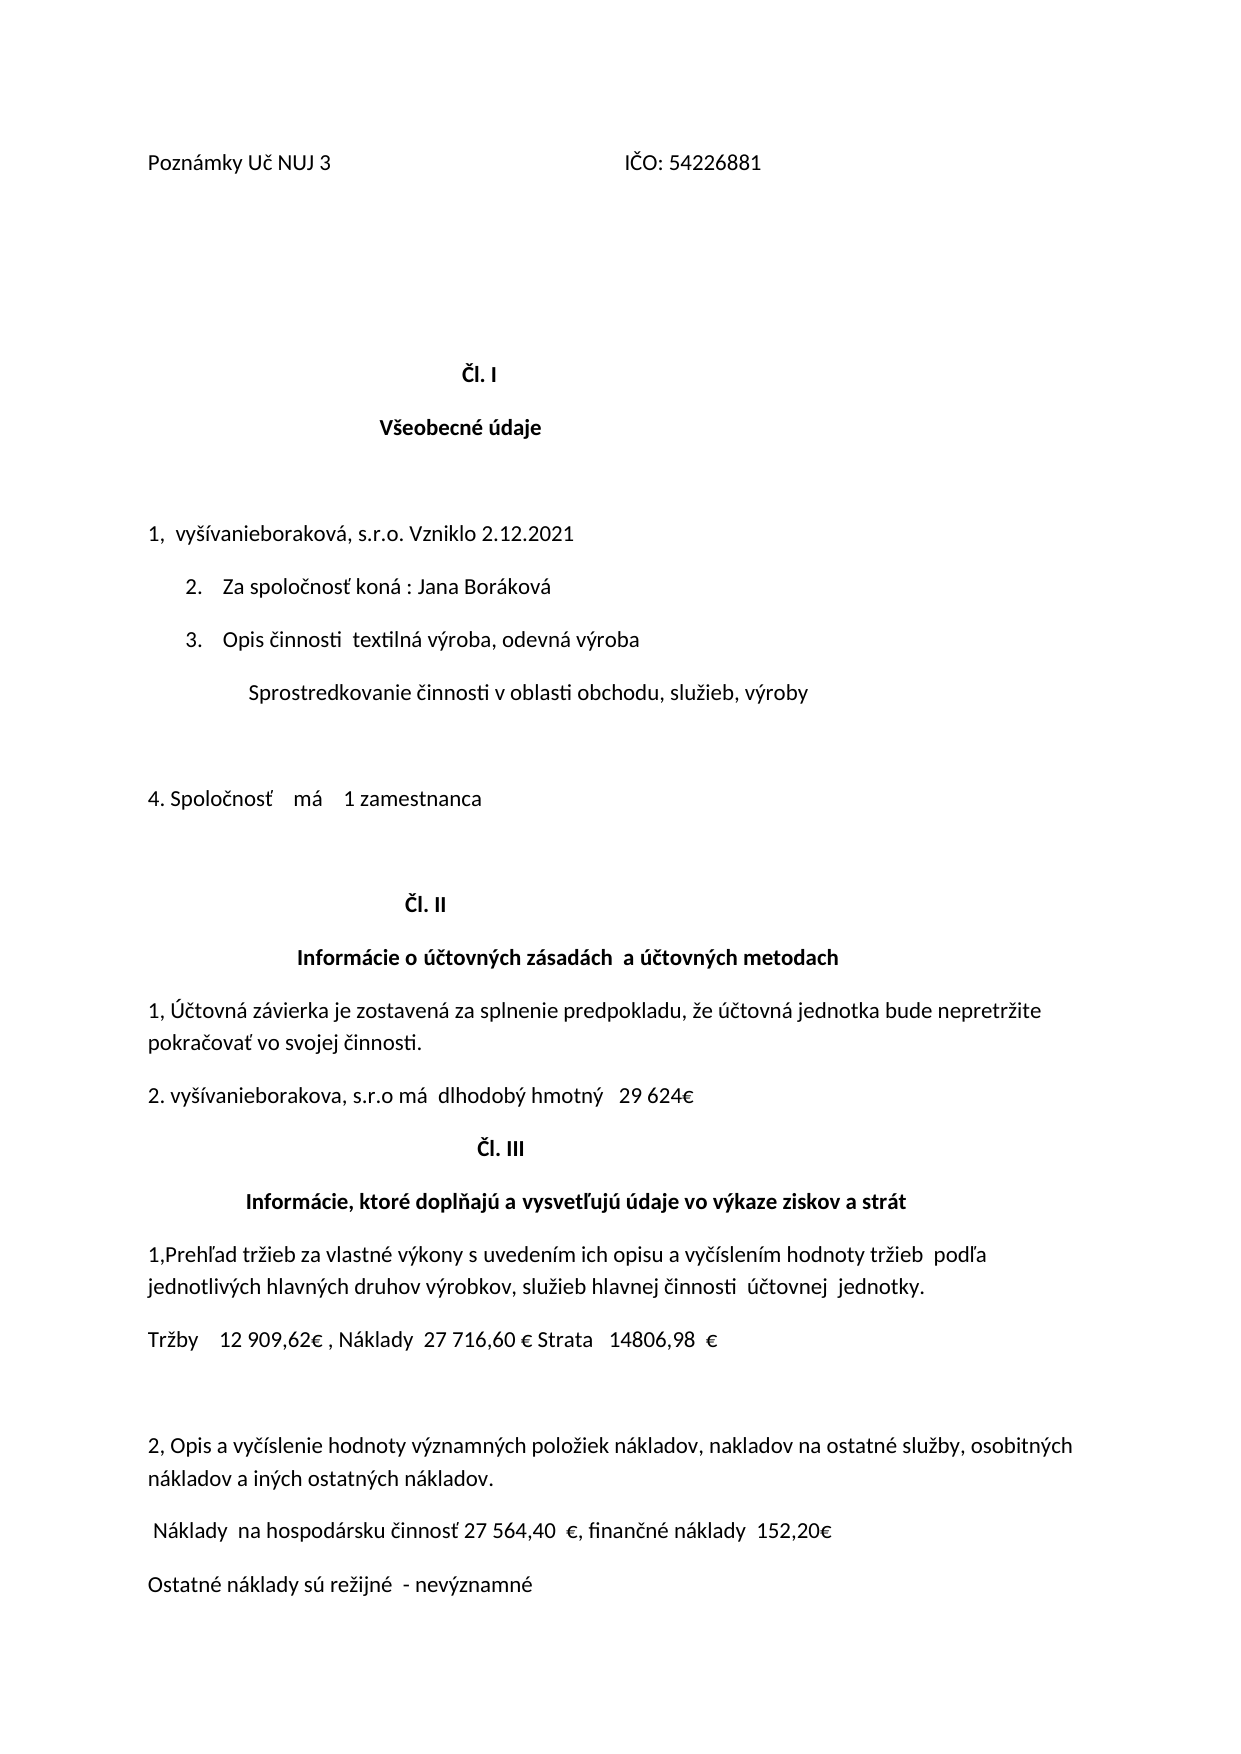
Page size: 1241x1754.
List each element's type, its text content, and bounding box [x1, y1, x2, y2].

text Ostatné náklady sú režijné - nevýznamné [148, 1570, 1093, 1598]
text Informácie o účtovných zásadách a účtovných metodach [148, 943, 1093, 971]
text 2, Opis a vyčíslenie hodnoty významných položiek nákladov, nakladov na ostatné služby, osobitných nákladov a iných ostatných nákladov. [148, 1431, 1093, 1492]
text 2. vyšívanieborakova, s.r.o má dlhodobý hmotný 29 624€ [148, 1081, 1093, 1109]
text Čl. II [148, 890, 1093, 918]
text 1, Účtovná závierka je zostavená za splnenie predpokladu, že účtovná jednotka bude nepretržite pokračovať vo svojej činnosti. [148, 996, 1093, 1056]
text Náklady na hospodársku činnosť 27 564,40 €, finančné náklady 152,20€ [148, 1517, 1093, 1545]
text Poznámky Uč NUJ 3 IČO: 54226881 [148, 148, 1093, 176]
list Opis činnosti textilná výroba, odevná výroba [185, 625, 1093, 653]
text 4. Spoločnosť má 1 zamestnanca [148, 784, 1093, 812]
text Všeobecné údaje [148, 413, 1093, 441]
text 1, vyšívanieboraková, s.r.o. Vzniklo 2.12.2021 [148, 519, 1093, 547]
text 1,Prehľad tržieb za vlastné výkony s uvedením ich opisu a vyčíslením hodnoty tržieb podľa jednotlivých hlavných druhov výrobkov, služieb hlavnej činnosti účtovnej jednotky. [148, 1240, 1093, 1300]
list Sprostredkovanie činnosti v oblasti obchodu, služieb, výroby [185, 678, 1093, 706]
text Čl. I [148, 360, 1093, 388]
text Informácie, ktoré doplňajú a vysvetľujú údaje vo výkaze ziskov a strát [148, 1187, 1093, 1215]
text Čl. III [148, 1134, 1093, 1162]
list Za spoločnosť koná : Jana Boráková [185, 572, 1093, 600]
text Tržby 12 909,62€ , Náklady 27 716,60 € Strata 14806,98 € [148, 1325, 1093, 1353]
